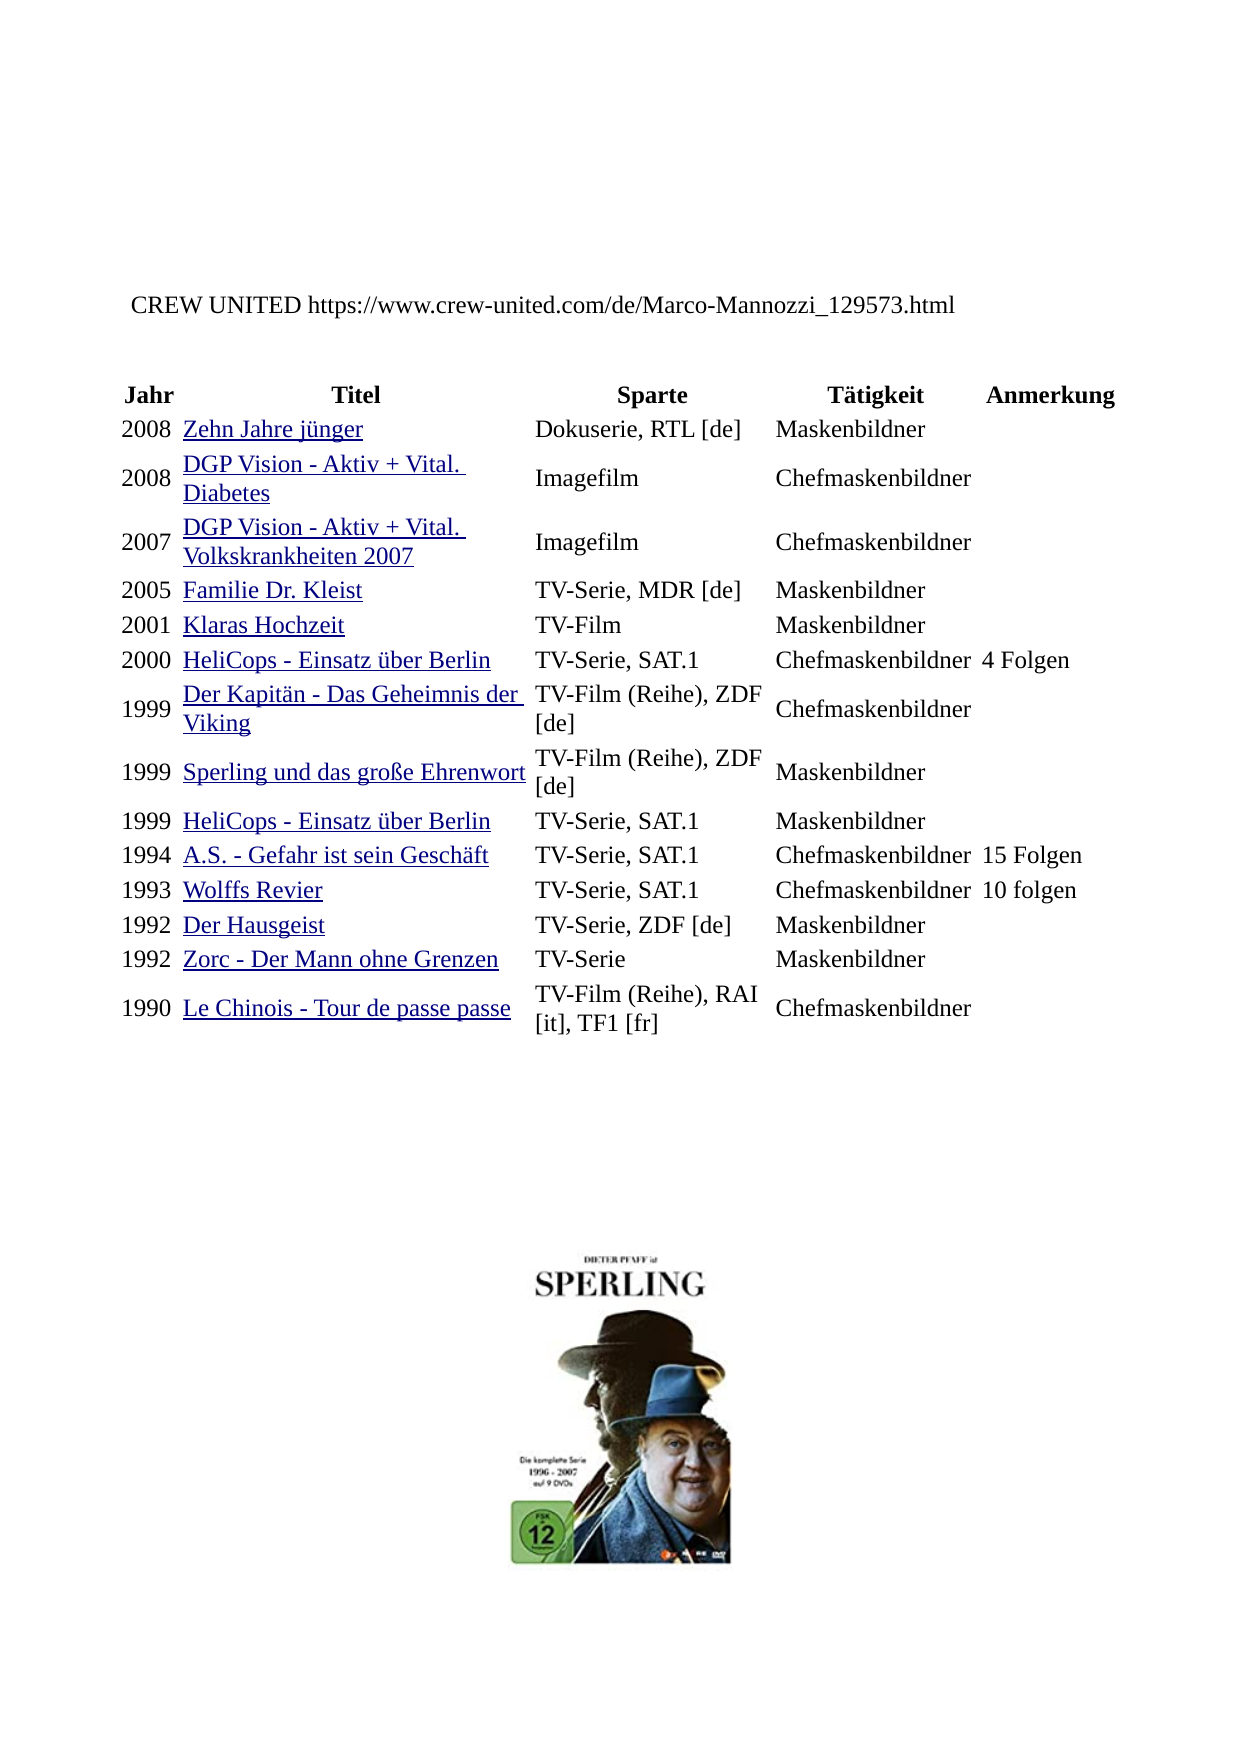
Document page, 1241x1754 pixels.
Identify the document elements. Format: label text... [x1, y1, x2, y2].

table_cell [979, 446, 1122, 509]
table_cell 2008 [118, 446, 180, 509]
table_cell [979, 740, 1122, 803]
table_cell Maskenbildner [773, 803, 979, 838]
table_cell [979, 676, 1122, 740]
table_header Titel [180, 377, 532, 411]
table_cell [979, 509, 1122, 573]
table_cell [979, 976, 1122, 1039]
table_cell 1993 [118, 872, 180, 907]
table_cell Zehn Jahre jünger [180, 411, 532, 446]
table_cell Familie Dr. Kleist [180, 573, 532, 607]
table_cell Imagefilm [532, 509, 772, 573]
table_cell [979, 607, 1122, 642]
table_cell TV-Serie, SAT.1 [532, 803, 772, 838]
table_cell Imagefilm [532, 446, 772, 509]
table_cell DGP Vision - Aktiv + Vital. Diabetes [180, 446, 532, 509]
table_cell Sperling und das große Ehrenwort [180, 740, 532, 803]
table_cell Klaras Hochzeit [180, 607, 532, 642]
table_cell Maskenbildner [773, 573, 979, 607]
picture [507, 1240, 733, 1571]
table_cell [979, 907, 1122, 941]
table_header Jahr [118, 377, 180, 411]
table_cell 2001 [118, 607, 180, 642]
table_cell Maskenbildner [773, 411, 979, 446]
table_cell Wolffs Revier [180, 872, 532, 907]
table_cell TV-Serie, SAT.1 [532, 642, 772, 676]
table_cell 1994 [118, 838, 180, 872]
table_cell Chefmaskenbildner [773, 509, 979, 573]
table_cell 1999 [118, 803, 180, 838]
table_cell Chefmaskenbildner [773, 642, 979, 676]
text CREW UNITED https://www.crew-united.com/de/Marco-Mannozzi_129573.html [118, 291, 1122, 319]
table_cell Chefmaskenbildner [773, 676, 979, 740]
table_cell HeliCops - Einsatz über Berlin [180, 803, 532, 838]
table_cell DGP Vision - Aktiv + Vital. Volkskrankheiten 2007 [180, 509, 532, 573]
table_cell Maskenbildner [773, 740, 979, 803]
table_cell 2007 [118, 509, 180, 573]
table_cell [979, 941, 1122, 976]
table_cell TV-Film [532, 607, 772, 642]
table_cell HeliCops - Einsatz über Berlin [180, 642, 532, 676]
table_header Anmerkung [979, 377, 1122, 411]
table_cell Maskenbildner [773, 941, 979, 976]
table_cell Chefmaskenbildner [773, 872, 979, 907]
table_cell 1999 [118, 740, 180, 803]
table_cell Chefmaskenbildner [773, 976, 979, 1039]
table_cell Zorc - Der Mann ohne Grenzen [180, 941, 532, 976]
table_cell 4 Folgen [979, 642, 1122, 676]
table_cell 1990 [118, 976, 180, 1039]
table_cell TV-Film (Reihe), RAI [it], TF1 [fr] [532, 976, 772, 1039]
table_cell Dokuserie, RTL [de] [532, 411, 772, 446]
table_header Tätigkeit [773, 377, 979, 411]
table_cell TV-Film (Reihe), ZDF [de] [532, 676, 772, 740]
table_cell TV-Serie, ZDF [de] [532, 907, 772, 941]
table_cell TV-Film (Reihe), ZDF [de] [532, 740, 772, 803]
table_cell 1992 [118, 941, 180, 976]
table_cell TV-Serie, MDR [de] [532, 573, 772, 607]
table_cell [979, 803, 1122, 838]
table_cell 15 Folgen [979, 838, 1122, 872]
table_cell 1999 [118, 676, 180, 740]
table_cell 2000 [118, 642, 180, 676]
table_cell Der Hausgeist [180, 907, 532, 941]
table_cell 1992 [118, 907, 180, 941]
table_cell Maskenbildner [773, 907, 979, 941]
table_cell 2008 [118, 411, 180, 446]
table_cell Maskenbildner [773, 607, 979, 642]
table_cell Der Kapitän - Das Geheimnis der Viking [180, 676, 532, 740]
table_cell [979, 573, 1122, 607]
table_cell TV-Serie, SAT.1 [532, 838, 772, 872]
table_cell TV-Serie [532, 941, 772, 976]
table_header Sparte [532, 377, 772, 411]
table_cell Le Chinois - Tour de passe passe [180, 976, 532, 1039]
table_cell A.S. - Gefahr ist sein Geschäft [180, 838, 532, 872]
table_cell Chefmaskenbildner [773, 446, 979, 509]
table_cell TV-Serie, SAT.1 [532, 872, 772, 907]
table_cell 2005 [118, 573, 180, 607]
table_cell 10 folgen [979, 872, 1122, 907]
table_cell Chefmaskenbildner [773, 838, 979, 872]
table_cell [979, 411, 1122, 446]
